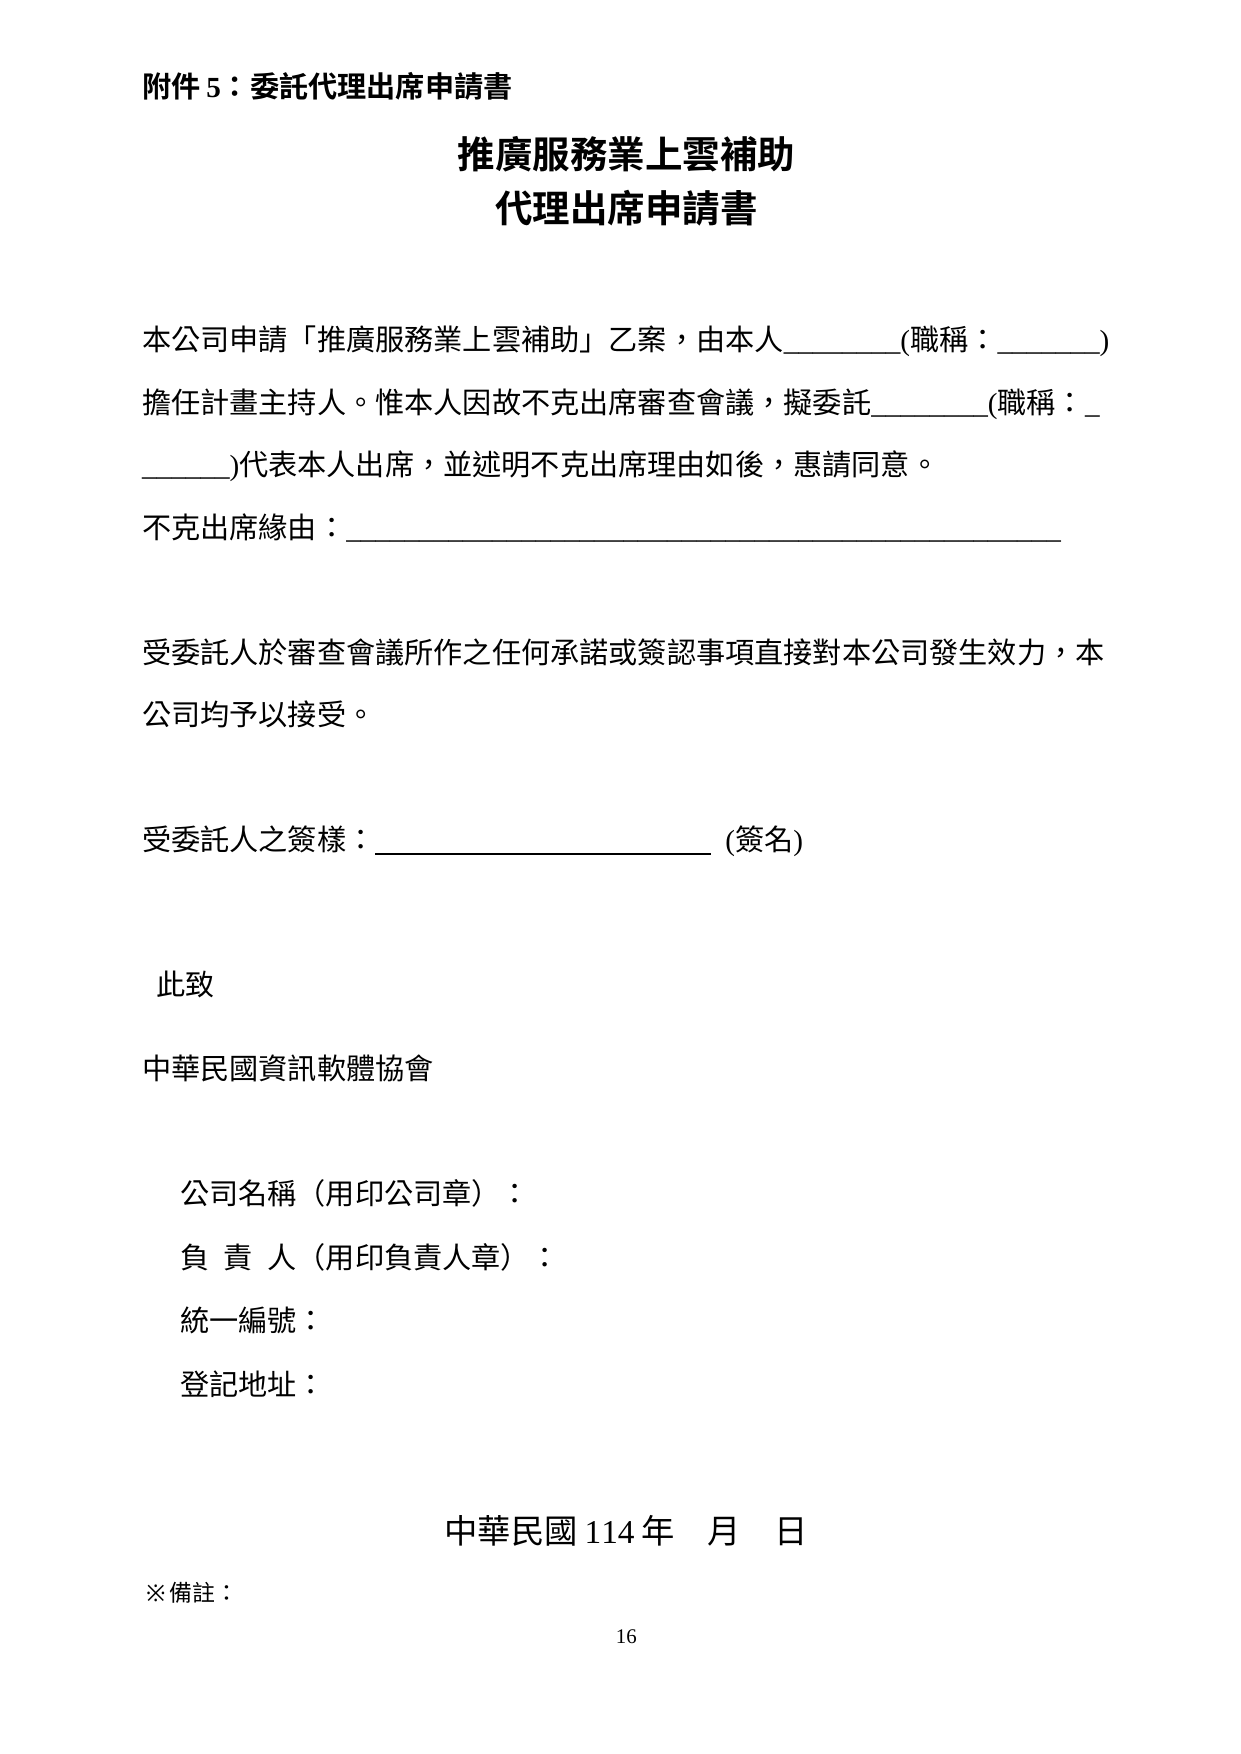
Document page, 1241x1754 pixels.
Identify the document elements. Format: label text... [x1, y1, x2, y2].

text 代理出席申請書 [142, 179, 1110, 233]
text 公司名稱（用印公司章）： [142, 1171, 1110, 1213]
text 統一編號： [142, 1298, 1110, 1340]
text 受委託人之簽樣： (簽名) [142, 796, 1110, 859]
text 登記地址： [142, 1361, 1110, 1403]
text 本公司申請「推廣服務業上雲補助」乙案，由本人________(職稱：_______)擔任計畫主持人。惟本人因故不克出席審查會議，擬委託________(職稱：_______)代表本人出席，並述明不克出席理由如後，惠請同意。 [142, 296, 1110, 484]
text 中華民國114年 月 日 [142, 1487, 1110, 1549]
subtitle 附件5：委託代理出席申請書 [142, 60, 1110, 106]
text 推廣服務業上雲補助 [142, 125, 1110, 179]
text 負 責 人（用印負責人章）： [142, 1234, 1110, 1277]
text 不克出席緣由：_________________________________________________ [142, 484, 1110, 546]
text 此致 [142, 941, 1110, 1003]
text 中華民國資訊軟體協會 [142, 1025, 1110, 1087]
text ※備註： [142, 1549, 1110, 1612]
text 受委託人於審查會議所作之任何承諾或簽認事項直接對本公司發生效力，本公司均予以接受。 [142, 609, 1110, 796]
